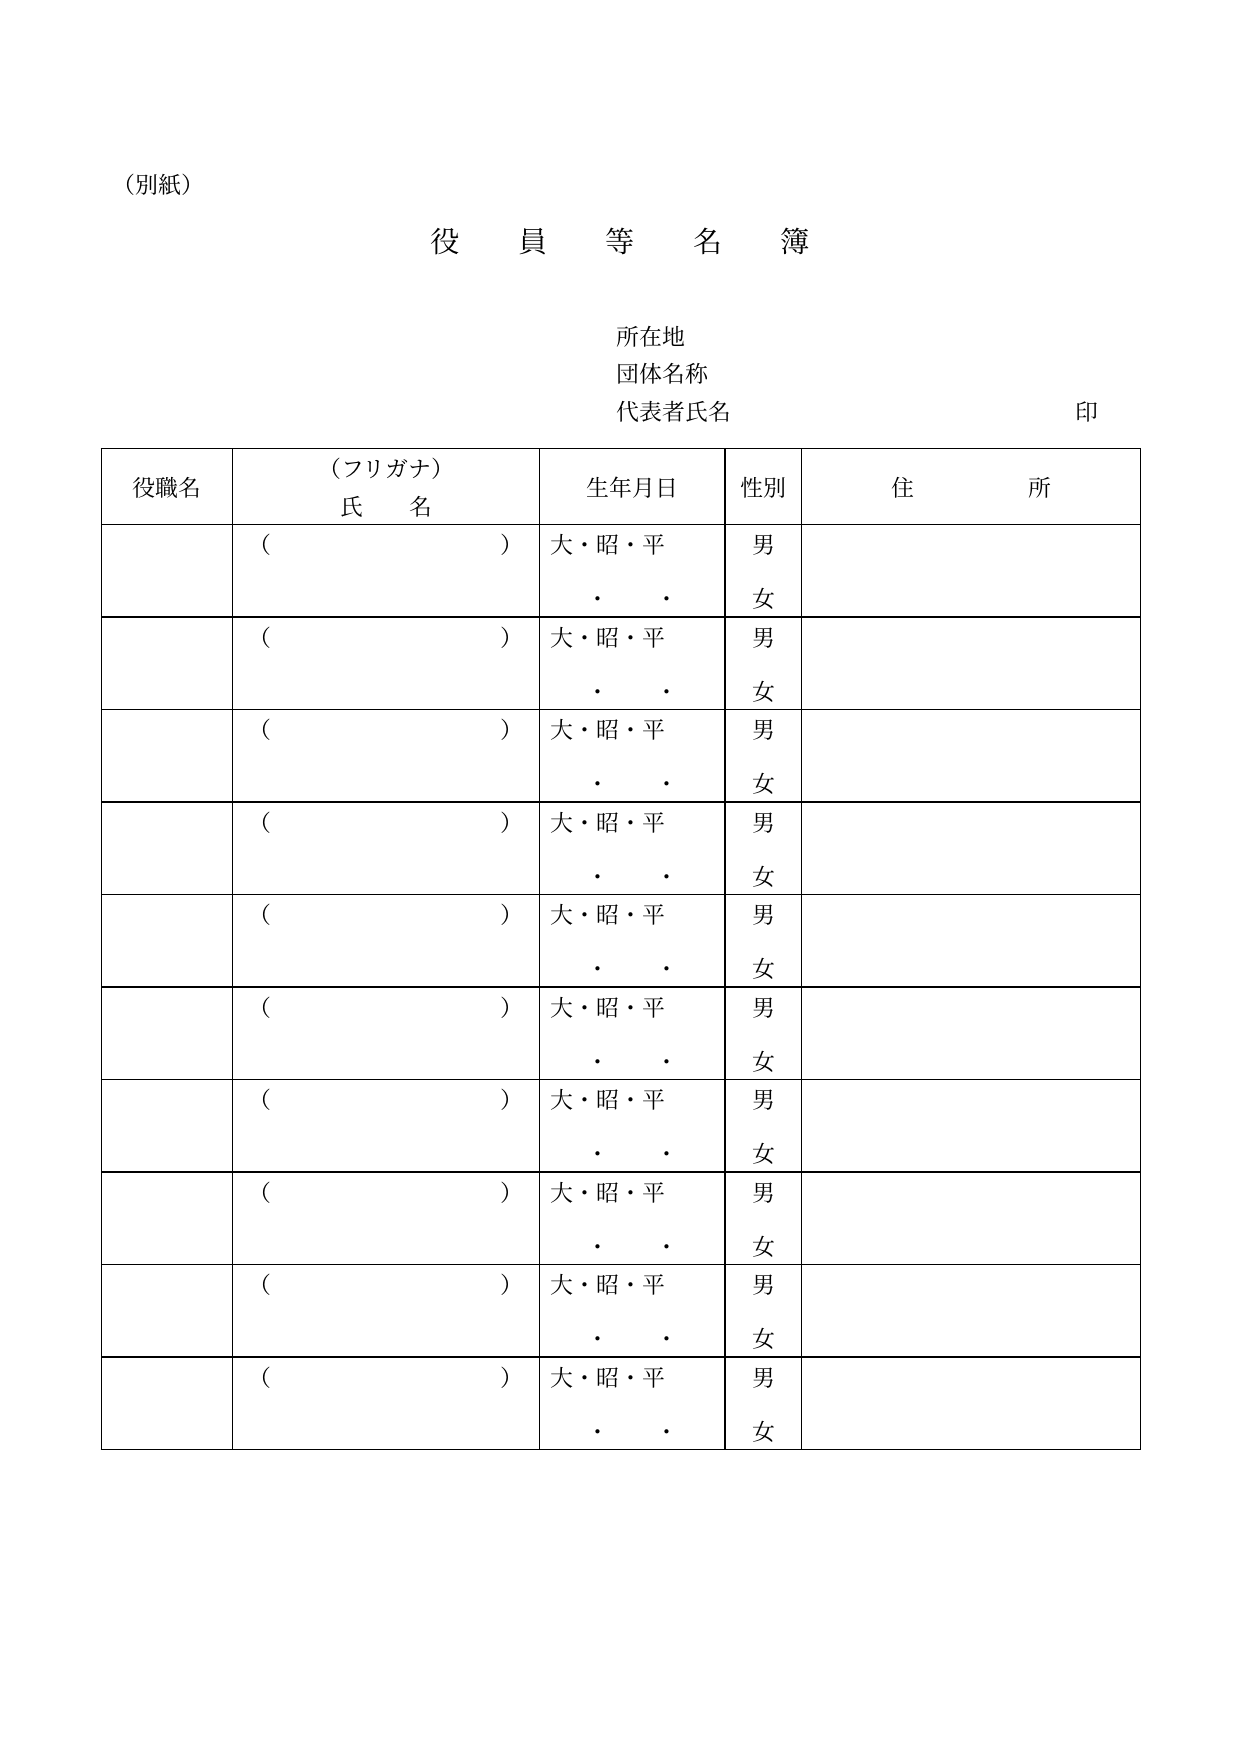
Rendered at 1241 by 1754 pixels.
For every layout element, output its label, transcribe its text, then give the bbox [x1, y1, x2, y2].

table_cell 大・昭・平 ・ ・ [540, 1173, 724, 1264]
table_cell [102, 895, 232, 986]
text 団体名称 [112, 354, 1128, 392]
text （別紙） [112, 164, 1128, 202]
table_cell 男 女 [726, 1080, 801, 1171]
table_cell [102, 618, 232, 709]
table_header （フリガナ） 氏 名 [233, 449, 539, 524]
table_cell [802, 710, 1140, 801]
table_cell 男 女 [726, 618, 801, 709]
table_cell 大・昭・平 ・ ・ [540, 803, 724, 894]
text 代表者氏名 印 [112, 392, 1128, 429]
table_cell 男 女 [726, 1358, 801, 1449]
table_cell 男 女 [726, 895, 801, 986]
table_cell [102, 1358, 232, 1449]
table_cell [802, 1265, 1140, 1356]
table_header 生年月日 [540, 449, 724, 524]
table_cell [802, 1173, 1140, 1264]
table_cell 大・昭・平 ・ ・ [540, 618, 724, 709]
table_cell 大・昭・平 ・ ・ [540, 525, 724, 616]
table_cell [102, 710, 232, 801]
table_cell 大・昭・平 ・ ・ [540, 1080, 724, 1171]
table_cell 男 女 [726, 1265, 801, 1356]
table_cell （ ） [233, 988, 539, 1079]
table_cell 大・昭・平 ・ ・ [540, 988, 724, 1079]
table_cell [802, 525, 1140, 616]
table_cell 男 女 [726, 988, 801, 1079]
table_cell （ ） [233, 618, 539, 709]
table_cell （ ） [233, 1080, 539, 1171]
table_cell [802, 1358, 1140, 1449]
table_cell （ ） [233, 710, 539, 801]
table_cell 大・昭・平 ・ ・ [540, 1358, 724, 1449]
text 役 員 等 名 簿 [112, 202, 1128, 277]
table_cell （ ） [233, 525, 539, 616]
table_cell [102, 1173, 232, 1264]
table_cell 男 女 [726, 710, 801, 801]
table_cell [802, 988, 1140, 1079]
table_cell [102, 525, 232, 616]
table_cell [802, 1080, 1140, 1171]
table_header 住 所 [802, 449, 1140, 524]
table_cell 大・昭・平 ・ ・ [540, 1265, 724, 1356]
text 所在地 [112, 317, 1128, 354]
table_cell [102, 803, 232, 894]
table_cell （ ） [233, 895, 539, 986]
table_cell [802, 618, 1140, 709]
table_cell 男 女 [726, 1173, 801, 1264]
table_cell [802, 803, 1140, 894]
table_cell （ ） [233, 1173, 539, 1264]
table_header 性別 [726, 449, 801, 524]
table_cell 男 女 [726, 803, 801, 894]
table_header 役職名 [102, 449, 232, 524]
table_cell （ ） [233, 1358, 539, 1449]
table_cell [102, 1080, 232, 1171]
table_cell 大・昭・平 ・ ・ [540, 895, 724, 986]
table_cell 大・昭・平 ・ ・ [540, 710, 724, 801]
table_cell 男 女 [726, 525, 801, 616]
table_cell [802, 895, 1140, 986]
table_cell [102, 988, 232, 1079]
table_cell [102, 1265, 232, 1356]
table_cell （ ） [233, 803, 539, 894]
table_cell （ ） [233, 1265, 539, 1356]
